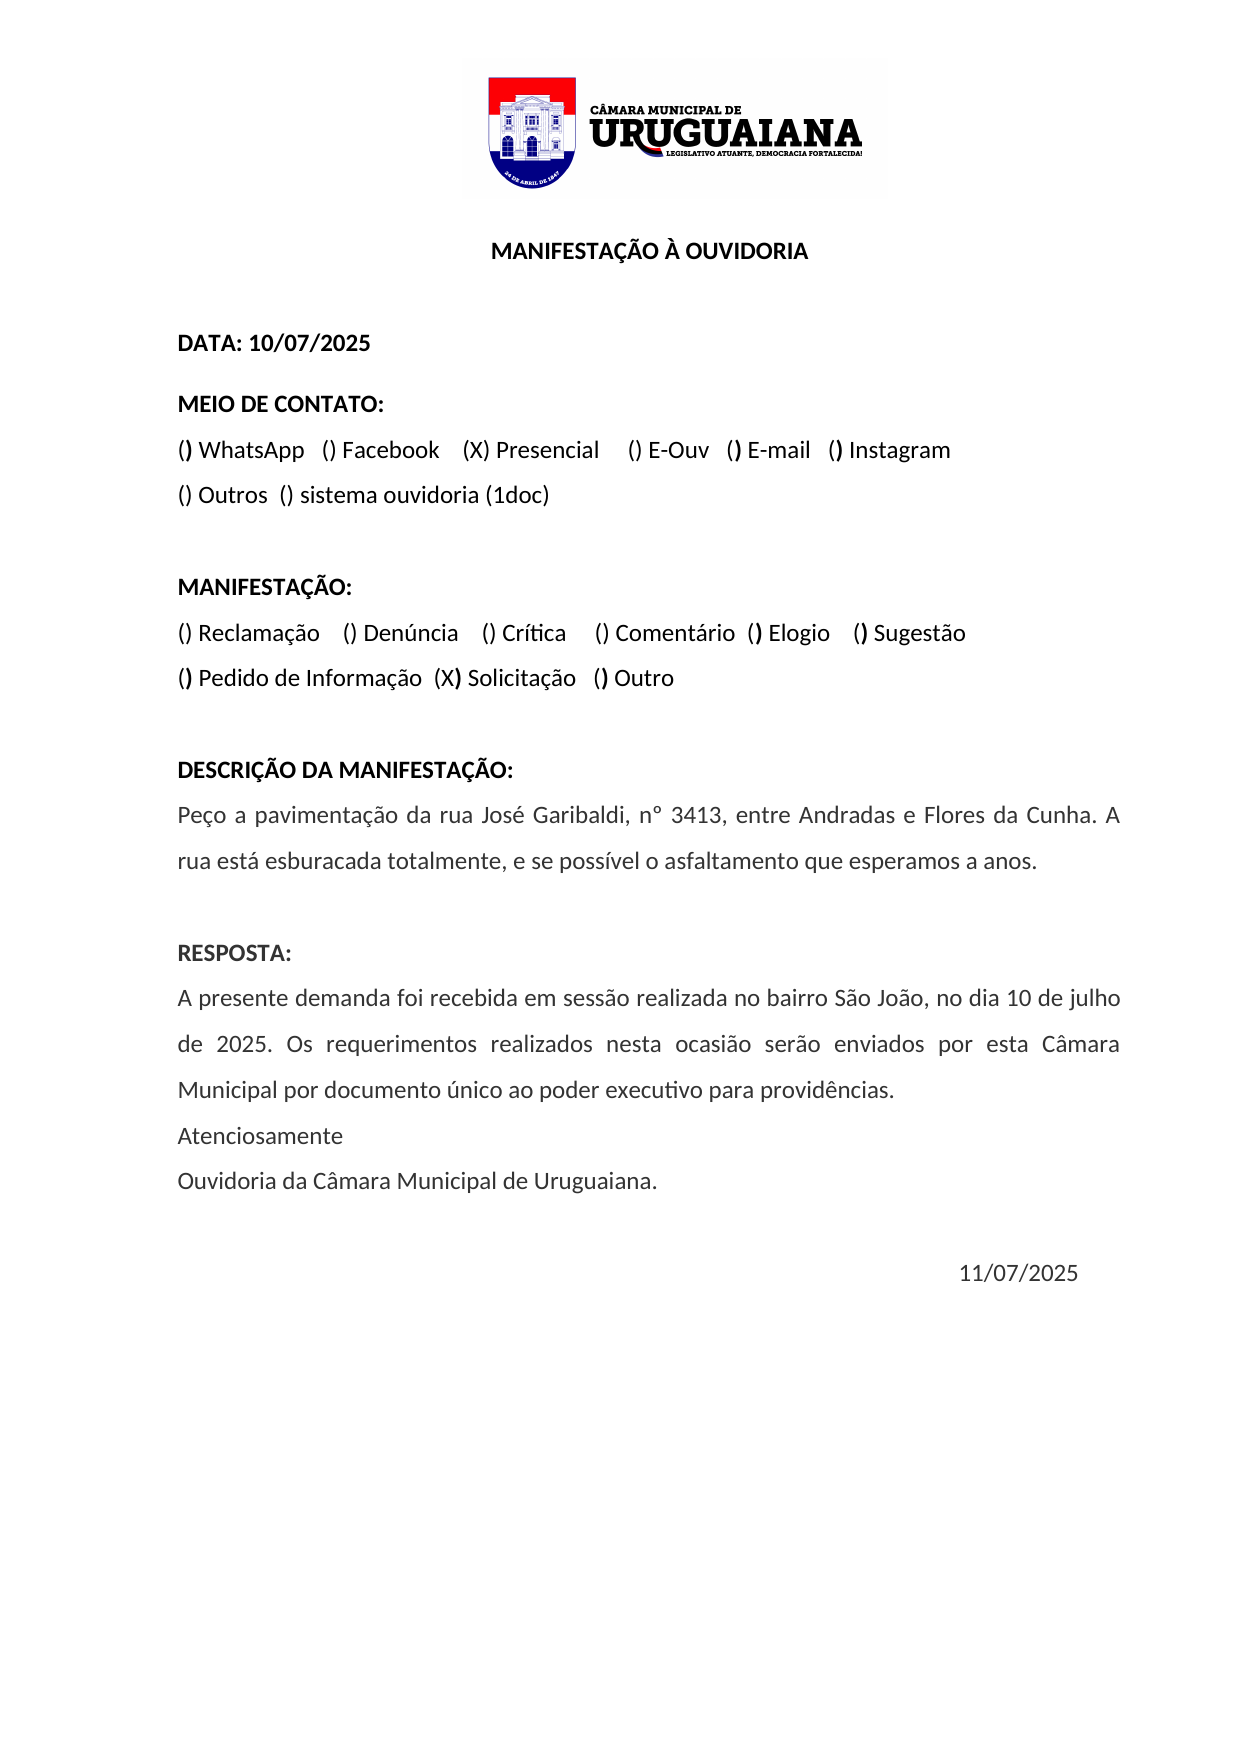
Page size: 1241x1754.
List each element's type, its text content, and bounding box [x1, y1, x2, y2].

list Ouvidoria da Câmara Municipal de Uruguaiana. [177, 1166, 1122, 1242]
list RESPOSTA: [177, 937, 1122, 967]
text MANIFESTAÇÃO À OUVIDORIA [177, 236, 1122, 266]
list 11/07/2025 [177, 1257, 1122, 1287]
text () Pedido de Informação (X) Solicitação () Outro [177, 662, 1122, 693]
list A presente demanda foi recebida em sessão realizada no bairro São João, no dia 10 de julho de 2025. Os requerimentos realizados nesta ocasião serão enviados por esta Câmara Municipal por documento único ao poder executivo para providências. [177, 983, 1122, 1104]
text DESCRIÇÃO DA MANIFESTAÇÃO: [177, 754, 1122, 784]
text () WhatsApp () Facebook (X) Presencial () E-Ouv () E-mail () Instagram [177, 434, 1122, 464]
text MANIFESTAÇÃO: [177, 571, 1122, 602]
text () Outros () sistema ouvidoria (1doc) [177, 479, 1122, 510]
text DATA: 10/07/2025 [177, 327, 1122, 358]
list Peço a pavimentação da rua José Garibaldi, nº 3413, entre Andradas e Flores da Cunha. A rua está esburacada totalmente, e se possível o asfaltamento que esperamos a anos. [177, 800, 1122, 876]
picture [462, 58, 888, 199]
text () Reclamação () Denúncia () Crítica () Comentário () Elogio () Sugestão [177, 617, 1122, 647]
text MEIO DE CONTATO: [177, 388, 1122, 419]
list Atenciosamente [177, 1120, 1122, 1150]
